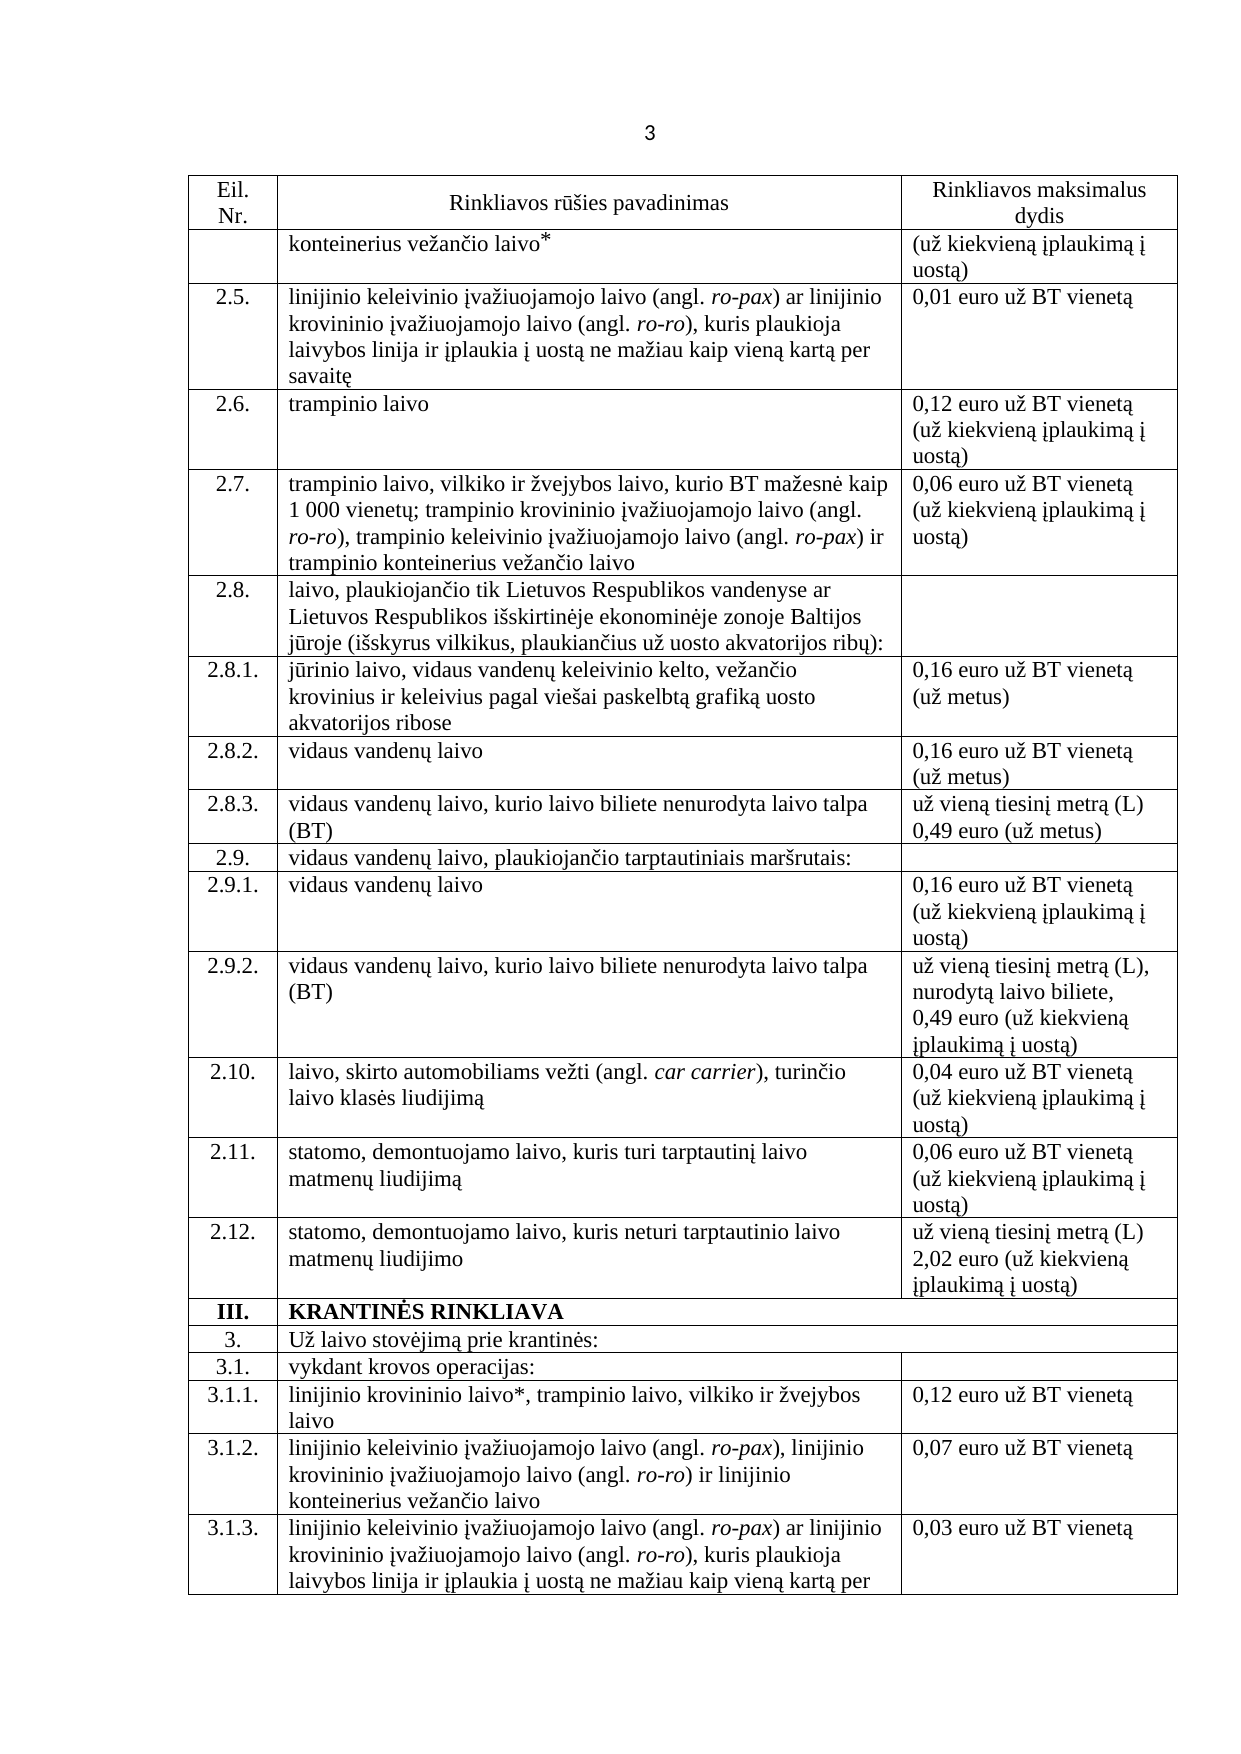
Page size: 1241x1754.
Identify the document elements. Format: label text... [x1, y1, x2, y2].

table_cell statomo, demontuojamo laivo, kuris turi tarptautinį laivo matmenų liudijimą [278, 1138, 901, 1217]
table_cell 0,01 euro už BT vienetą [902, 284, 1177, 389]
table_cell už vieną tiesinį metrą (L) 0,49 euro (už metus) [902, 790, 1177, 843]
table_cell KRANTINĖS RINKLIAVA [278, 1299, 1177, 1325]
table_header Eil. Nr. [189, 176, 277, 229]
table_cell vidaus vandenų laivo, kurio laivo biliete nenurodyta laivo talpa (BT) [278, 790, 901, 843]
table_cell 0,07 euro už BT vienetą [902, 1434, 1177, 1513]
table_cell 2.9.1. [189, 872, 277, 951]
table_cell 0,16 euro už BT vienetą (už metus) [902, 657, 1177, 736]
table_cell 0,16 euro už BT vienetą (už kiekvieną įplaukimą į uostą) [902, 872, 1177, 951]
table_cell 0,16 euro už BT vienetą (už metus) [902, 737, 1177, 789]
table_cell 2.9.2. [189, 952, 277, 1057]
table_cell trampinio laivo, vilkiko ir žvejybos laivo, kurio BT mažesnė kaip 1 000 vienetų; trampinio krovininio įvažiuojamojo laivo (angl. ro-ro), trampinio keleivinio įvažiuojamojo laivo (angl. ro-pax) ir trampinio konteinerius vežančio laivo [278, 470, 901, 575]
table_cell linijinio keleivinio įvažiuojamojo laivo (angl. ro-pax) ar linijinio krovininio įvažiuojamojo laivo (angl. ro-ro), kuris plaukioja laivybos linija ir įplaukia į uostą ne mažiau kaip vieną kartą per savaitę [278, 284, 901, 389]
table_cell (už kiekvieną įplaukimą į uostą) [902, 230, 1177, 282]
table_cell 0,03 euro už BT vienetą [902, 1515, 1177, 1593]
table_cell Už laivo stovėjimą prie krantinės: [278, 1326, 1177, 1352]
table_cell 2.11. [189, 1138, 277, 1217]
table_cell vidaus vandenų laivo [278, 737, 901, 789]
table_cell 2.5. [189, 284, 277, 389]
table_cell 0,12 euro už BT vienetą [902, 1381, 1177, 1433]
table_cell 3.1. [189, 1353, 277, 1379]
table_header Rinkliavos maksimalus dydis [902, 176, 1177, 229]
table_cell 0,04 euro už BT vienetą (už kiekvieną įplaukimą į uostą) [902, 1058, 1177, 1137]
table_cell trampinio laivo [278, 390, 901, 469]
table_cell už vieną tiesinį metrą (L), nurodytą laivo biliete, 0,49 euro (už kiekvieną įplaukimą į uostą) [902, 952, 1177, 1057]
table_cell jūrinio laivo, vidaus vandenų keleivinio kelto, vežančio krovinius ir keleivius pagal viešai paskelbtą grafiką uosto akvatorijos ribose [278, 657, 901, 736]
table_cell vidaus vandenų laivo [278, 872, 901, 951]
table_cell linijinio krovininio laivo*, trampinio laivo, vilkiko ir žvejybos laivo [278, 1381, 901, 1433]
table_cell vidaus vandenų laivo, plaukiojančio tarptautiniais maršrutais: [278, 844, 901, 871]
table_cell 2.9. [189, 844, 277, 871]
table_cell 3.1.1. [189, 1381, 277, 1433]
table_cell [902, 576, 1177, 656]
table_cell 2.8.2. [189, 737, 277, 789]
table_cell už vieną tiesinį metrą (L) 2,02 euro (už kiekvieną įplaukimą į uostą) [902, 1218, 1177, 1297]
table_cell 3.1.3. [189, 1515, 277, 1593]
table_cell 3.1.2. [189, 1434, 277, 1513]
table_cell 3. [189, 1326, 277, 1352]
table_cell vidaus vandenų laivo, kurio laivo biliete nenurodyta laivo talpa (BT) [278, 952, 901, 1057]
table_cell [902, 1353, 1177, 1379]
table_cell laivo, plaukiojančio tik Lietuvos Respublikos vandenyse ar Lietuvos Respublikos išskirtinėje ekonominėje zonoje Baltijos jūroje (išskyrus vilkikus, plaukiančius už uosto akvatorijos ribų): [278, 576, 901, 656]
table_cell laivo, skirto automobiliams vežti (angl. car carrier), turinčio laivo klasės liudijimą [278, 1058, 901, 1137]
table_cell 0,06 euro už BT vienetą (už kiekvieną įplaukimą į uostą) [902, 470, 1177, 575]
table_cell 2.10. [189, 1058, 277, 1137]
table_header Rinkliavos rūšies pavadinimas [278, 176, 901, 229]
table_cell 2.8. [189, 576, 277, 656]
table_cell statomo, demontuojamo laivo, kuris neturi tarptautinio laivo matmenų liudijimo [278, 1218, 901, 1297]
table_cell linijinio keleivinio įvažiuojamojo laivo (angl. ro-pax) ar linijinio krovininio įvažiuojamojo laivo (angl. ro-ro), kuris plaukioja laivybos linija ir įplaukia į uostą ne mažiau kaip vieną kartą per [278, 1515, 901, 1593]
table_cell 2.8.3. [189, 790, 277, 843]
table_cell linijinio keleivinio įvažiuojamojo laivo (angl. ro-pax), linijinio krovininio įvažiuojamojo laivo (angl. ro-ro) ir linijinio konteinerius vežančio laivo [278, 1434, 901, 1513]
table_cell [189, 230, 277, 282]
table_cell 0,06 euro už BT vienetą (už kiekvieną įplaukimą į uostą) [902, 1138, 1177, 1217]
table_cell 2.6. [189, 390, 277, 469]
table_cell [902, 844, 1177, 871]
table_cell 2.8.1. [189, 657, 277, 736]
table_cell 2.12. [189, 1218, 277, 1297]
table_cell 2.7. [189, 470, 277, 575]
table_cell vykdant krovos operacijas: [278, 1353, 901, 1379]
table_cell 0,12 euro už BT vienetą (už kiekvieną įplaukimą į uostą) [902, 390, 1177, 469]
table_cell konteinerius vežančio laivo ⃰ [278, 230, 901, 282]
table_cell III. [189, 1299, 277, 1325]
